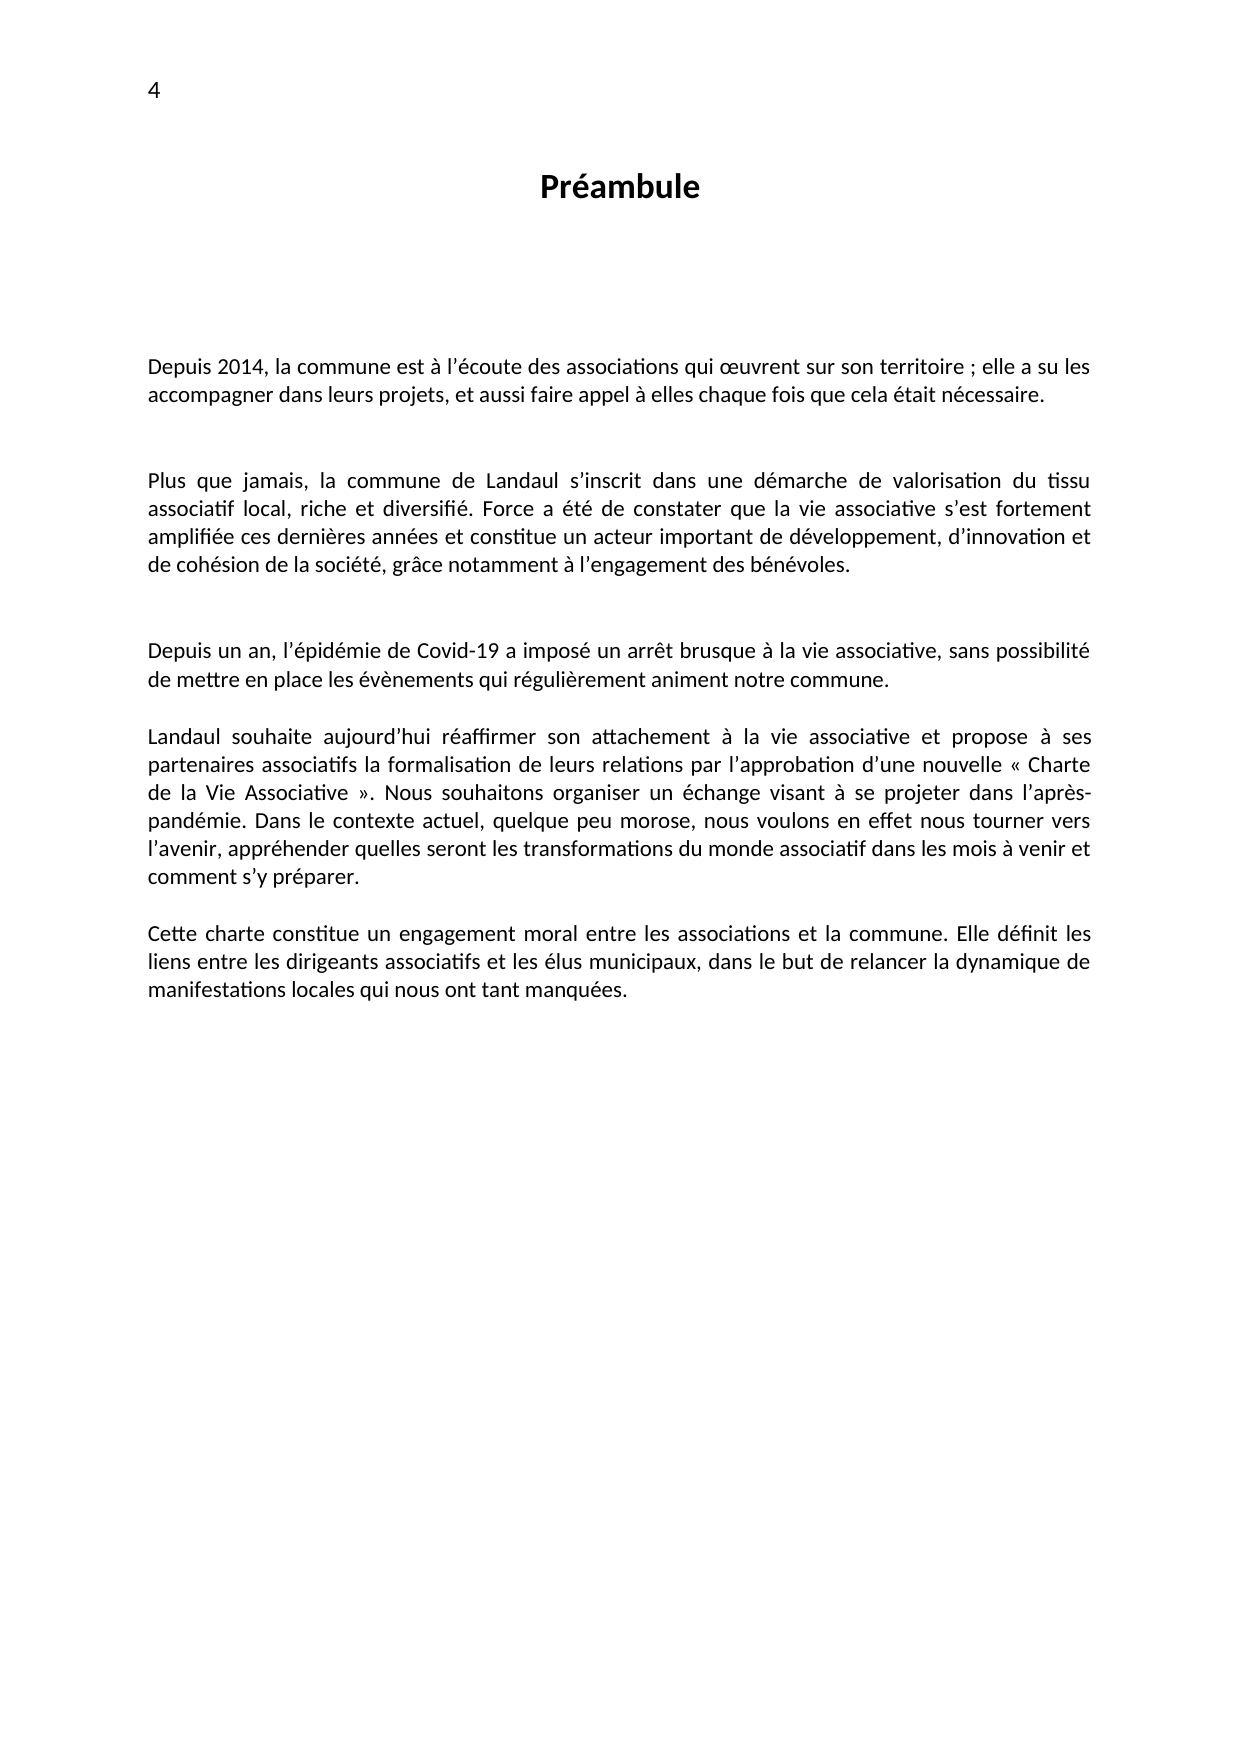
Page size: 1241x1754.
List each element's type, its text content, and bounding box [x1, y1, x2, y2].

text Landaul souhaite aujourd’hui réaffirmer son attachement à la vie associative et propose à ses partenaires associatifs la formalisation de leurs relations par l’approbation d’une nouvelle « Charte de la Vie Associative ». Nous souhaitons organiser un échange visant à se projeter dans l’après-pandémie. Dans le contexte actuel, quelque peu morose, nous voulons en effet nous tourner vers l’avenir, appréhender quelles seront les transformations du monde associatif dans les mois à venir et comment s’y préparer. [148, 722, 1093, 890]
text Plus que jamais, la commune de Landaul s’inscrit dans une démarche de valorisation du tissu associatif local, riche et diversifié. Force a été de constater que la vie associative s’est fortement amplifiée ces dernières années et constitue un acteur important de développement, d’innovation et de cohésion de la société, grâce notamment à l’engagement des bénévoles. [148, 466, 1093, 578]
text Préambule [148, 164, 1093, 207]
text Depuis 2014, la commune est à l’écoute des associations qui œuvrent sur son territoire ; elle a su les accompagner dans leurs projets, et aussi faire appel à elles chaque fois que cela était nécessaire. [148, 352, 1093, 408]
text Cette charte constitue un engagement moral entre les associations et la commune. Elle définit les liens entre les dirigeants associatifs et les élus municipaux, dans le but de relancer la dynamique de manifestations locales qui nous ont tant manquées. [148, 919, 1093, 1003]
text Depuis un an, l’épidémie de Covid-19 a imposé un arrêt brusque à la vie associative, sans possibilité de mettre en place les évènements qui régulièrement animent notre commune. [148, 637, 1093, 693]
